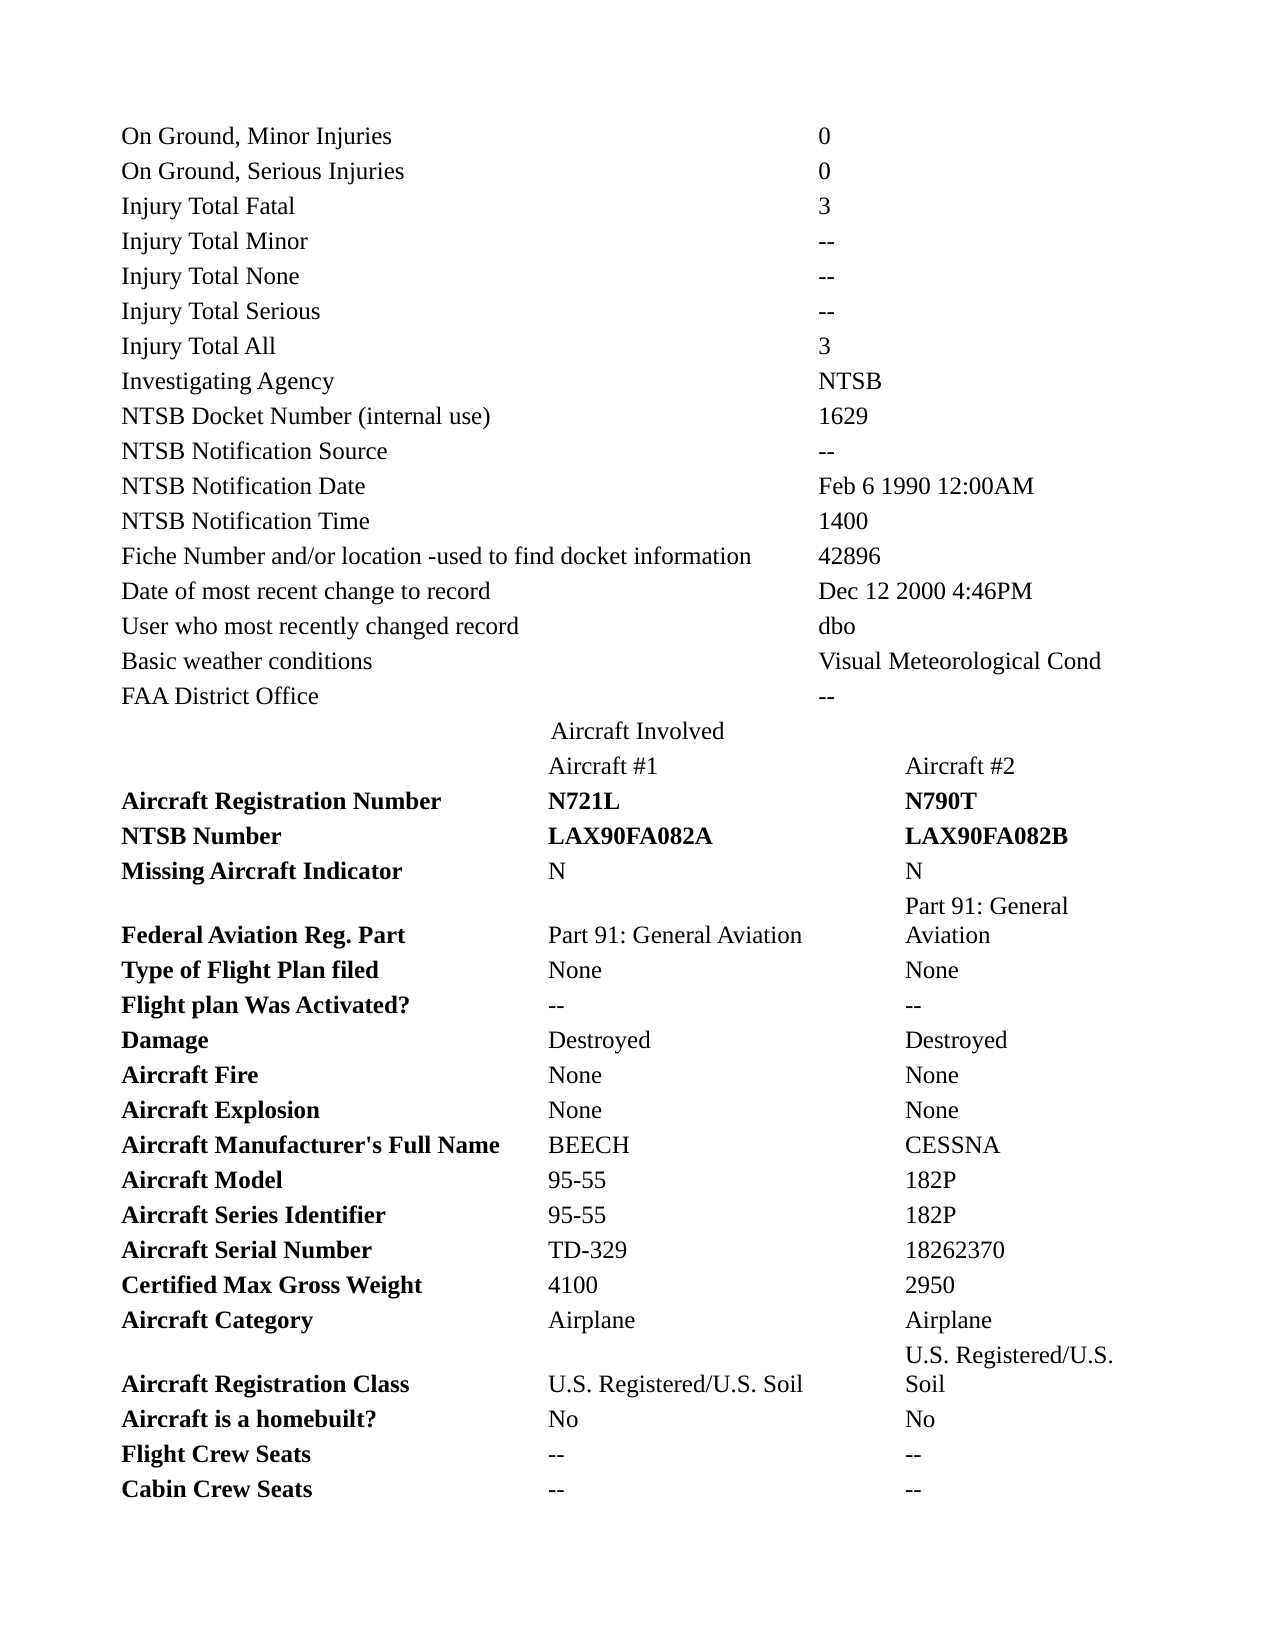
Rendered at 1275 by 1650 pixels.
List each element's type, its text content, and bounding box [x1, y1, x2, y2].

table_cell -- [545, 1436, 902, 1471]
table_cell -- [815, 293, 1157, 328]
table_cell On Ground, Serious Injuries [118, 153, 815, 188]
table_cell Missing Aircraft Indicator [118, 853, 545, 888]
table_cell Aircraft #1 [545, 748, 902, 783]
table_cell Destroyed [902, 1022, 1157, 1057]
table_cell 182P [902, 1197, 1157, 1232]
table_cell N721L [545, 783, 902, 818]
table_cell -- [902, 1471, 1157, 1506]
table_cell [118, 748, 545, 783]
table_cell Flight plan Was Activated? [118, 987, 545, 1022]
table_cell Aircraft Registration Class [118, 1337, 545, 1401]
table_cell Feb 6 1990 12:00AM [815, 468, 1157, 503]
table_cell None [902, 1057, 1157, 1092]
table_cell 95-55 [545, 1197, 902, 1232]
table_cell Type of Flight Plan filed [118, 952, 545, 987]
table_cell -- [902, 987, 1157, 1022]
table_cell NTSB Number [118, 818, 545, 853]
table_cell Visual Meteorological Cond [815, 643, 1157, 678]
table_cell 182P [902, 1162, 1157, 1197]
table_cell Dec 12 2000 4:46PM [815, 573, 1157, 608]
table_cell Date of most recent change to record [118, 573, 815, 608]
table_cell None [545, 1057, 902, 1092]
table_cell Damage [118, 1022, 545, 1057]
table_cell -- [902, 1436, 1157, 1471]
table_cell -- [815, 223, 1157, 258]
table_cell Aircraft Category [118, 1302, 545, 1337]
table_cell Fiche Number and/or location -used to find docket information [118, 538, 815, 573]
table_cell Part 91: General Aviation [545, 888, 902, 952]
table_cell 0 [815, 118, 1157, 153]
table_cell User who most recently changed record [118, 608, 815, 643]
table_cell Federal Aviation Reg. Part [118, 888, 545, 952]
table_cell 3 [815, 328, 1157, 363]
table_cell Aircraft Explosion [118, 1092, 545, 1127]
table_cell Aircraft #2 [902, 748, 1157, 783]
table_cell NTSB Docket Number (internal use) [118, 398, 815, 433]
table_cell -- [815, 258, 1157, 293]
table_cell Cabin Crew Seats [118, 1471, 545, 1506]
table_cell Flight Crew Seats [118, 1436, 545, 1471]
table_cell BEECH [545, 1127, 902, 1162]
table_cell Aircraft Fire [118, 1057, 545, 1092]
table_cell Investigating Agency [118, 363, 815, 398]
table_cell None [545, 1092, 902, 1127]
table_cell None [902, 1092, 1157, 1127]
table_cell On Ground, Minor Injuries [118, 118, 815, 153]
table_cell 18262370 [902, 1232, 1157, 1267]
table_cell LAX90FA082B [902, 818, 1157, 853]
table_cell TD-329 [545, 1232, 902, 1267]
table_cell None [545, 952, 902, 987]
table_header Aircraft Involved [118, 713, 1157, 748]
table_cell 3 [815, 188, 1157, 223]
table_cell Aircraft Serial Number [118, 1232, 545, 1267]
table_cell NTSB Notification Source [118, 433, 815, 468]
table_cell None [902, 952, 1157, 987]
table_cell Part 91: General Aviation [902, 888, 1157, 952]
table_cell Injury Total Serious [118, 293, 815, 328]
table_cell Aircraft is a homebuilt? [118, 1401, 545, 1436]
table_cell Certified Max Gross Weight [118, 1267, 545, 1302]
table_cell 1400 [815, 503, 1157, 538]
table_cell Airplane [545, 1302, 902, 1337]
table_cell No [902, 1401, 1157, 1436]
table_cell Aircraft Series Identifier [118, 1197, 545, 1232]
table_cell N [902, 853, 1157, 888]
table_cell NTSB [815, 363, 1157, 398]
table_cell Injury Total Minor [118, 223, 815, 258]
table_cell -- [815, 678, 1157, 713]
table_cell -- [815, 433, 1157, 468]
table_cell Injury Total Fatal [118, 188, 815, 223]
table_cell 42896 [815, 538, 1157, 573]
table_cell dbo [815, 608, 1157, 643]
table_cell Destroyed [545, 1022, 902, 1057]
table_cell Injury Total All [118, 328, 815, 363]
table_cell Aircraft Manufacturer's Full Name [118, 1127, 545, 1162]
table_cell 1629 [815, 398, 1157, 433]
table_cell LAX90FA082A [545, 818, 902, 853]
table_cell U.S. Registered/U.S. Soil [902, 1337, 1157, 1401]
table_cell U.S. Registered/U.S. Soil [545, 1337, 902, 1401]
table_cell 95-55 [545, 1162, 902, 1197]
table_cell CESSNA [902, 1127, 1157, 1162]
table_cell -- [545, 987, 902, 1022]
table_cell FAA District Office [118, 678, 815, 713]
table_cell -- [545, 1471, 902, 1506]
table_cell Airplane [902, 1302, 1157, 1337]
table_cell NTSB Notification Time [118, 503, 815, 538]
table_cell Aircraft Registration Number [118, 783, 545, 818]
table_cell NTSB Notification Date [118, 468, 815, 503]
table_cell Aircraft Model [118, 1162, 545, 1197]
table_cell N [545, 853, 902, 888]
table_cell Injury Total None [118, 258, 815, 293]
table_cell Basic weather conditions [118, 643, 815, 678]
table_cell No [545, 1401, 902, 1436]
table_cell 4100 [545, 1267, 902, 1302]
table_cell 2950 [902, 1267, 1157, 1302]
table_cell N790T [902, 783, 1157, 818]
table_cell 0 [815, 153, 1157, 188]
